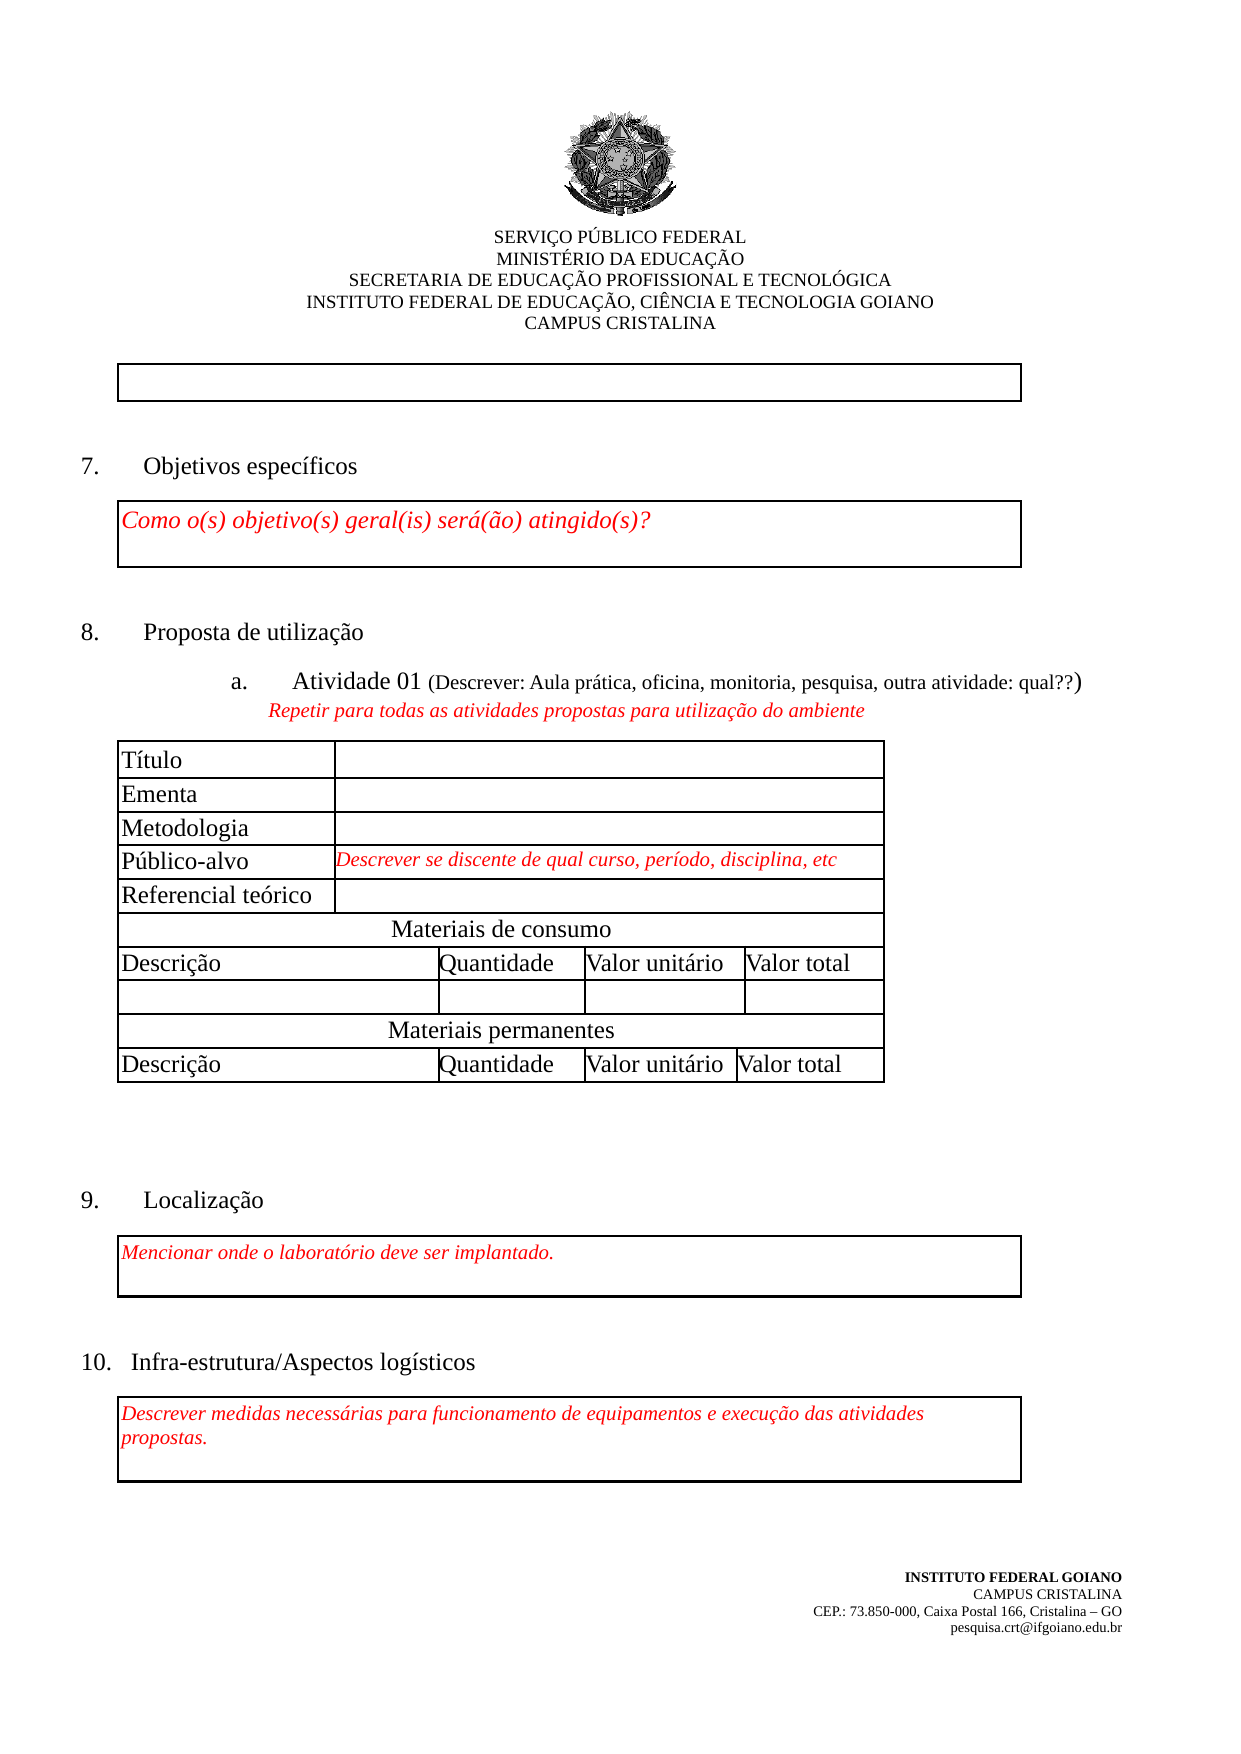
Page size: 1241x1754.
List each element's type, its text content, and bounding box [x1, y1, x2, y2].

table_header [119, 365, 1020, 400]
table_cell Materiais permanentes [119, 1015, 883, 1047]
table_cell [335, 1083, 438, 1087]
table_cell Quantidade [440, 1049, 584, 1081]
table_cell [439, 1083, 585, 1087]
table_cell Valor total [738, 1049, 883, 1081]
table_cell Referencial teórico [119, 880, 334, 912]
table_cell [586, 981, 744, 1013]
table_cell Descrever se discente de qual curso, período, disciplina, etc [336, 846, 883, 878]
text 9. Localização [81, 1186, 1122, 1214]
table_cell Quantidade [440, 948, 584, 979]
text 10. Infra-estrutura/Aspectos logísticos [81, 1347, 1122, 1375]
text 7. Objetivos específicos [81, 451, 1122, 480]
table_cell [336, 813, 883, 844]
table_cell Descrição [119, 948, 438, 979]
table_header Como o(s) objetivo(s) geral(is) será(ão) atingido(s)? [119, 502, 1020, 566]
table_cell [746, 981, 883, 1013]
table_cell [440, 981, 584, 1013]
table_cell [585, 1083, 737, 1087]
table_cell [336, 779, 883, 811]
text a. Atividade 01 (Descrever: Aula prática, oficina, monitoria, pesquisa, outra atividade: qual??) Repetir para todas as atividades propostas para utilização do ambiente [231, 666, 1122, 722]
table_header Mencionar onde o laboratório deve ser implantado. [119, 1237, 1020, 1295]
table_cell Público-alvo [119, 846, 334, 878]
table_cell Valor total [746, 948, 883, 979]
table_header Descrever medidas necessárias para funcionamento de equipamentos e execução das atividades propostas. [119, 1398, 1020, 1480]
table_cell [336, 880, 883, 912]
table_cell Ementa [119, 779, 334, 811]
table_cell [745, 1083, 884, 1087]
table_cell Materiais de consumo [119, 914, 883, 946]
table_cell Valor unitário [586, 948, 744, 979]
text 8. Proposta de utilização [81, 617, 1122, 645]
table_header [336, 742, 883, 777]
table_cell Valor unitário [586, 1049, 736, 1081]
table_cell Metodologia [119, 813, 334, 844]
table_cell Descrição [119, 1049, 438, 1081]
table_cell [119, 981, 438, 1013]
table_cell [118, 1083, 335, 1087]
table_header Título [119, 742, 334, 777]
